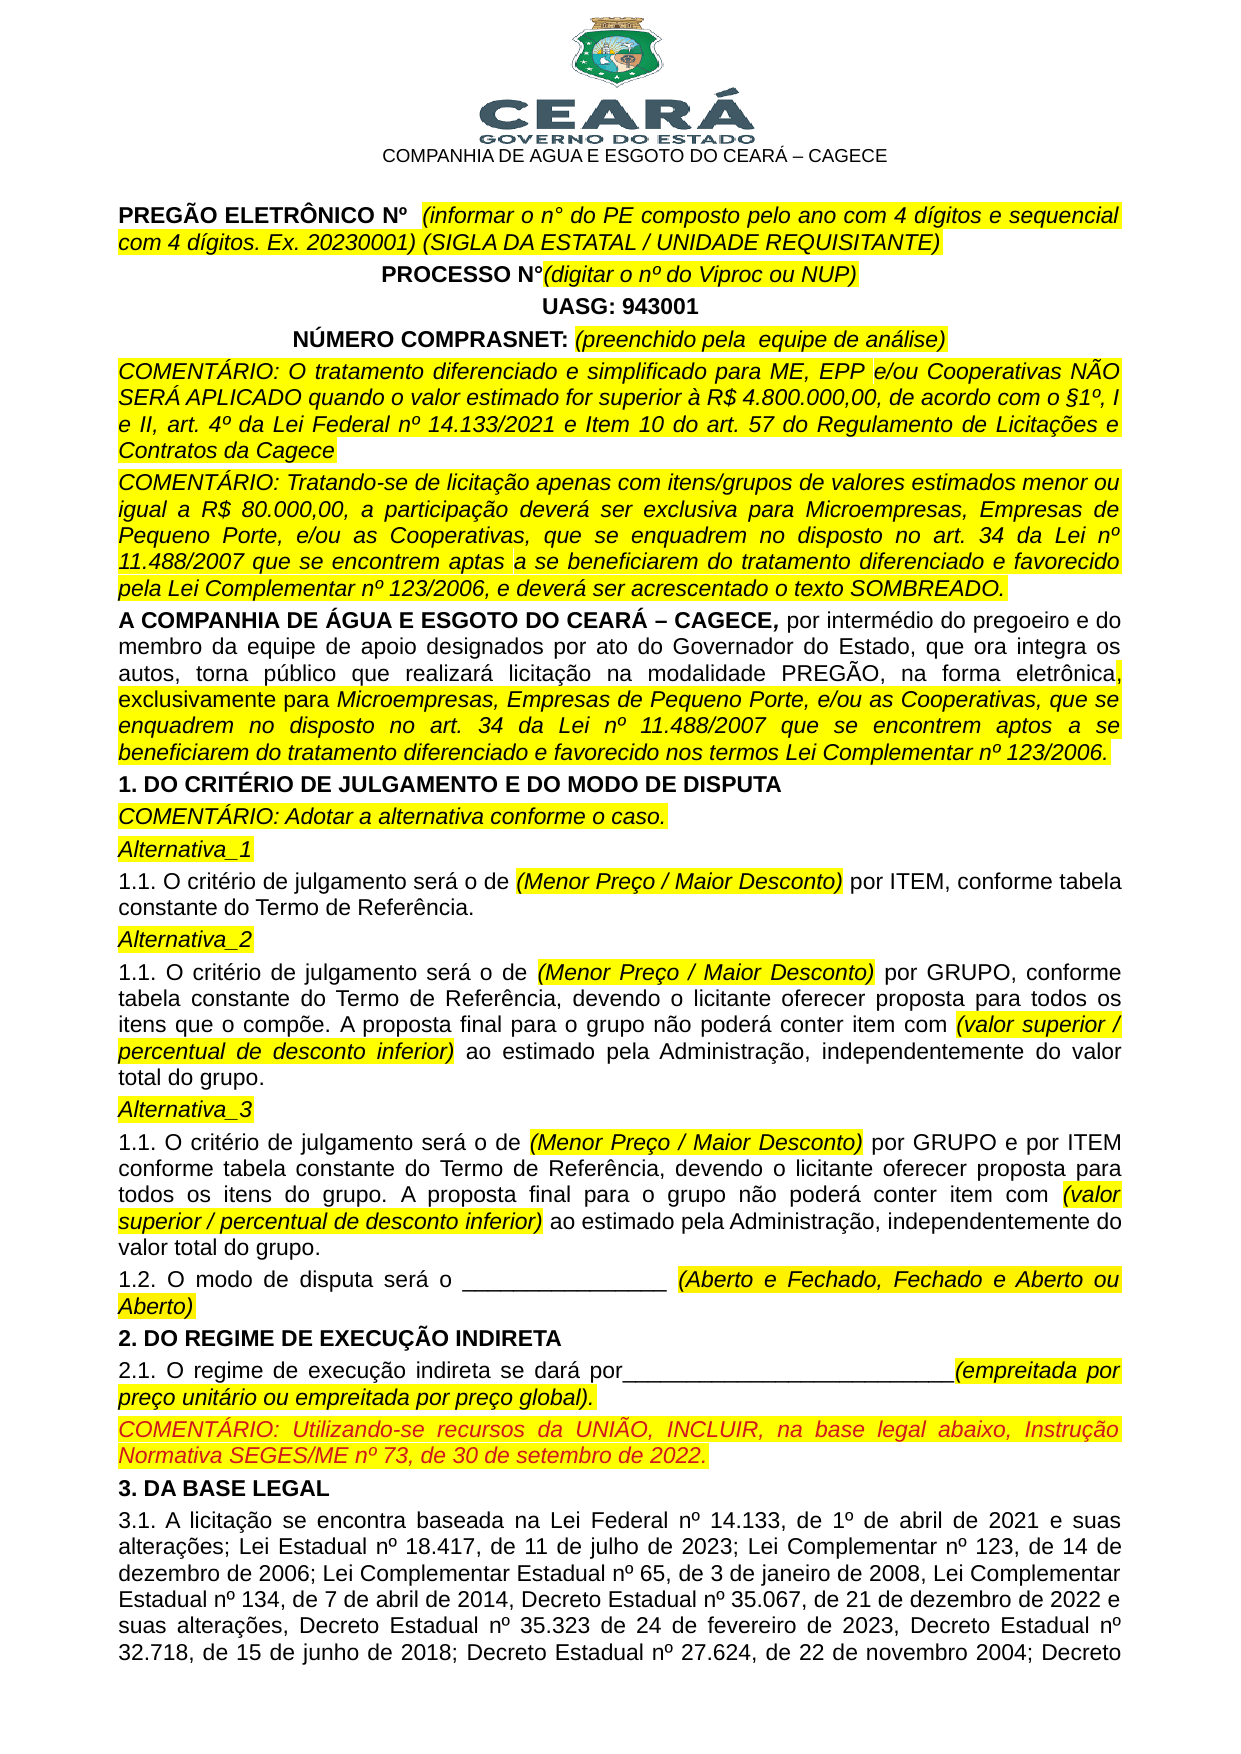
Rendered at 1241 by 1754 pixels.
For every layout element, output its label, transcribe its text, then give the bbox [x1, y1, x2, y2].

text COMENTÁRIO: Adotar a alternativa conforme o caso. [118, 803, 1122, 829]
text 2.1. O regime de execução indireta se dará por__________________________(empreitada por preço unitário ou empreitada por preço global). [118, 1357, 1122, 1410]
text NÚMERO COMPRASNET: (preenchido pela equipe de análise) [118, 326, 1122, 352]
text A Companhia de Água e Esgoto do Ceará – Cagece, por intermédio do pregoeiro e do membro da equipe de apoio designados por ato do Governador do Estado, que ora integra os autos, torna público que realizará licitação na modalidade PREGÃO, na forma eletrônica, exclusivamente para Microempresas, Empresas de Pequeno Porte, e/ou as Cooperativas, que se enquadrem no disposto no art. 34 da Lei nº 11.488/2007 que se encontrem aptos a se beneficiarem do tratamento diferenciado e favorecido nos termos Lei Complementar nº 123/2006. [118, 607, 1122, 765]
text UASG: 943001 [118, 293, 1122, 319]
text Alternativa_3 [118, 1096, 1122, 1123]
text 3.1. A licitação se encontra baseada na Lei Federal nº 14.133, de 1º de abril de 2021 e suas alterações; Lei Estadual nº 18.417, de 11 de julho de 2023; Lei Complementar nº 123, de 14 de dezembro de 2006; Lei Complementar Estadual nº 65, de 3 de janeiro de 2008, Lei Complementar Estadual nº 134, de 7 de abril de 2014, Decreto Estadual nº 35.067, de 21 de dezembro de 2022 e suas alterações, Decreto Estadual nº 35.323 de 24 de fevereiro de 2023, Decreto Estadual nº 32.718, de 15 de junho de 2018; Decreto Estadual nº 27.624, de 22 de novembro 2004; Decreto [118, 1507, 1122, 1665]
text COMENTÁRIO: Tratando-se de licitação apenas com itens/grupos de valores estimados menor ou igual a R$ 80.000,00, a participação deverá ser exclusiva para Microempresas, Empresas de Pequeno Porte, e/ou as Cooperativas, que se enquadrem no disposto no art. 34 da Lei nº 11.488/2007 que se encontrem aptas a se beneficiarem do tratamento diferenciado e favorecido pela Lei Complementar nº 123/2006, e deverá ser acrescentado o texto SOMBREADO. [118, 469, 1122, 601]
text COMENTÁRIO: Utilizando-se recursos da UNIÃO, INCLUIR, na base legal abaixo, Instrução Normativa SEGES/ME nº 73, de 30 de setembro de 2022. [118, 1416, 1122, 1469]
text PREGÃO ELETRÔNICO Nº (informar o n° do PE composto pelo ano com 4 dígitos e sequencial com 4 dígitos. Ex. 20230001) (SIGLA DA ESTATAL / UNIDADE REQUISITANTE) [118, 202, 1122, 255]
text 1.1. O critério de julgamento será o de (Menor Preço / Maior Desconto) por ITEM, conforme tabela constante do Termo de Referência. [118, 868, 1122, 921]
picture [453, 12, 782, 148]
text Alternativa_1 [118, 836, 1122, 862]
text 1.1. O critério de julgamento será o de (Menor Preço / Maior Desconto) por GRUPO e por ITEM conforme tabela constante do Termo de Referência, devendo o licitante oferecer proposta para todos os itens do grupo. A proposta final para o grupo não poderá conter item com (valor superior / percentual de desconto inferior) ao estimado pela Administração, independentemente do valor total do grupo. [118, 1129, 1122, 1261]
text 2. DO REGIME DE EXECUÇÃO INDIRETA [118, 1325, 1122, 1351]
text Alternativa_2 [118, 926, 1122, 953]
text 1.2. O modo de disputa será o ________________ (Aberto e Fechado, Fechado e Aberto ou Aberto) [118, 1266, 1122, 1319]
text COMENTÁRIO: O tratamento diferenciado e simplificado para ME, EPP e/ou Cooperativas NÃO SERÁ APLICADO quando o valor estimado for superior à R$ 4.800.000,00, de acordo com o §1º, I e II, art. 4º da Lei Federal nº 14.133/2021 e Item 10 do art. 57 do Regulamento de Licitações e Contratos da Cagece [118, 358, 1122, 463]
subtitle 1. DO CRITÉRIO DE JULGAMENTO E DO MODO DE DISPUTA [118, 771, 1122, 797]
text PROCESSO N°(digitar o nº do Viproc ou NUP) [118, 261, 1122, 287]
text 1.1. O critério de julgamento será o de (Menor Preço / Maior Desconto) por GRUPO, conforme tabela constante do Termo de Referência, devendo o licitante oferecer proposta para todos os itens que o compõe. A proposta final para o grupo não poderá conter item com (valor superior / percentual de desconto inferior) ao estimado pela Administração, independentemente do valor total do grupo. [118, 959, 1122, 1091]
text 3. DA BASE LEGAL [118, 1475, 1122, 1501]
